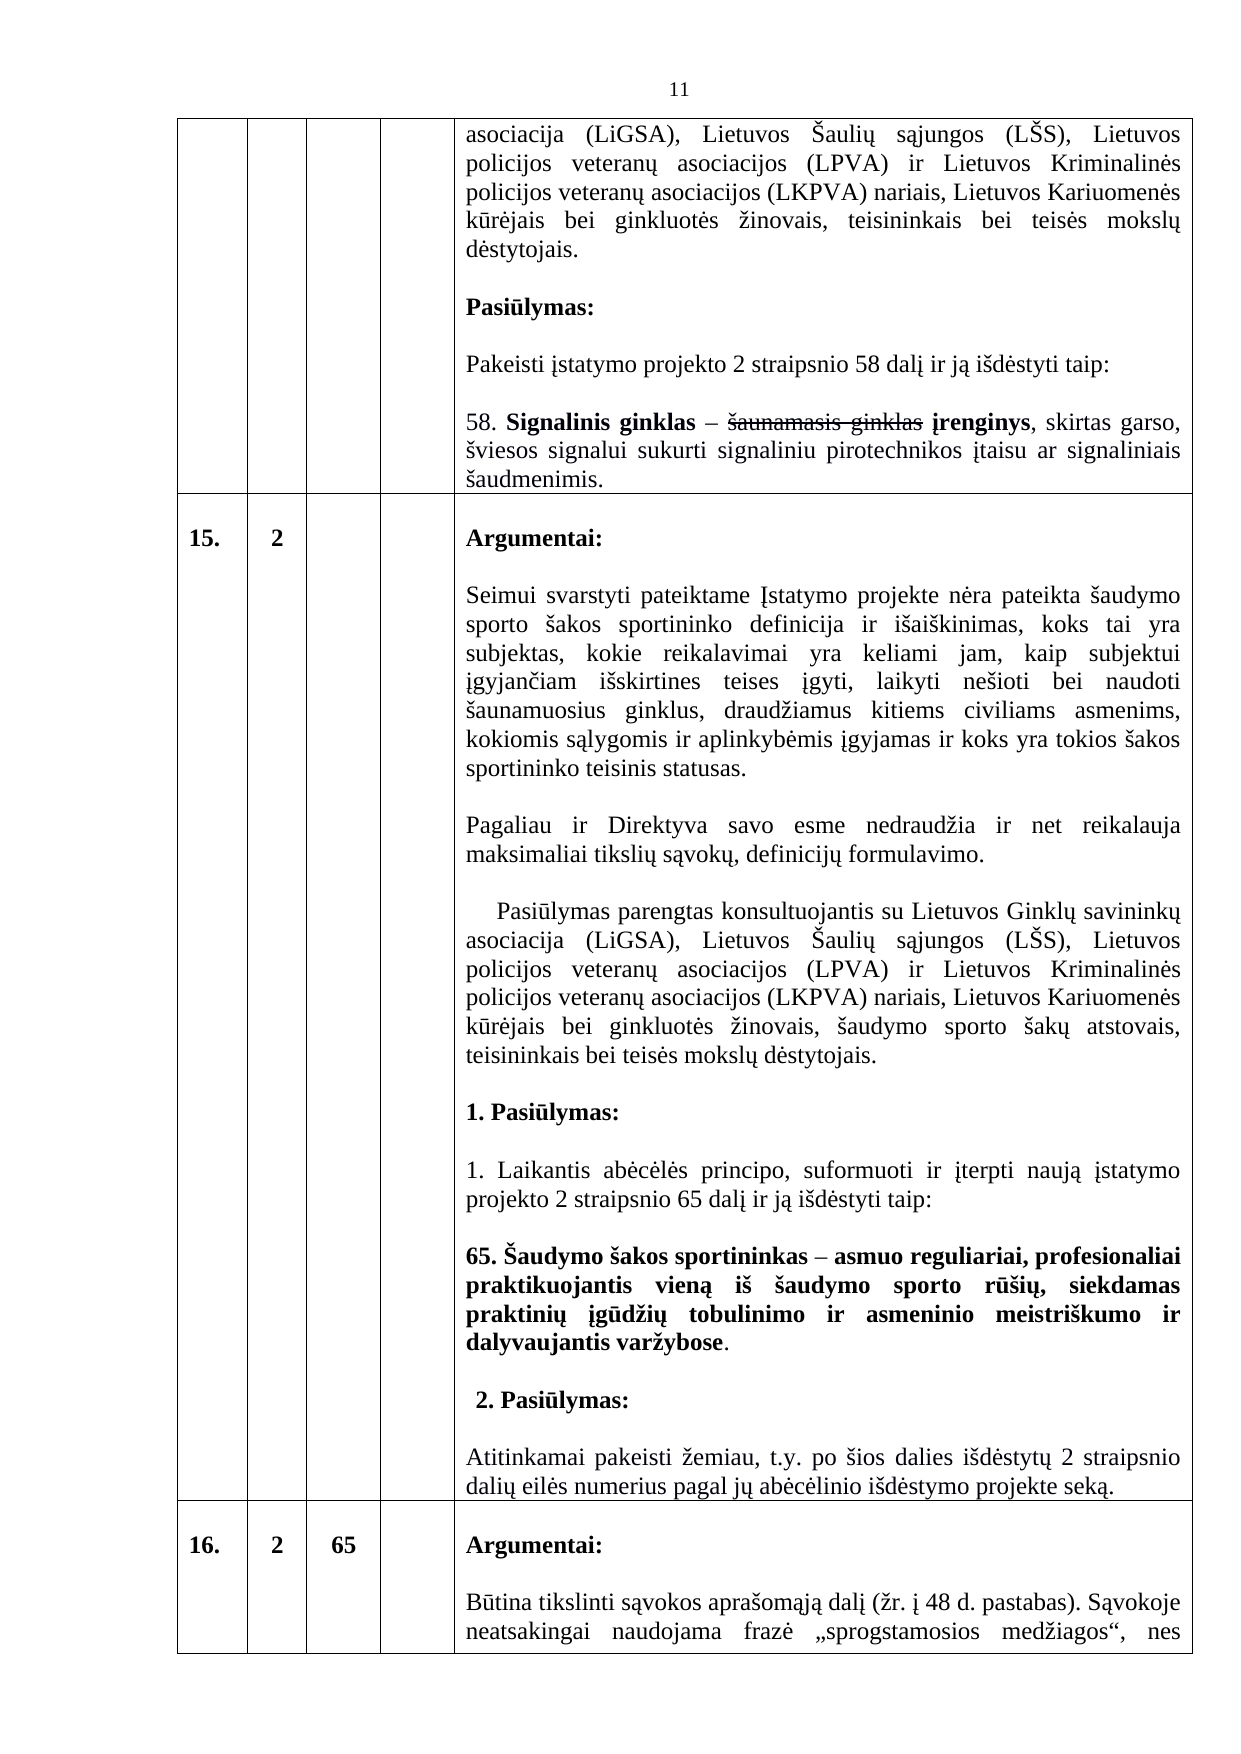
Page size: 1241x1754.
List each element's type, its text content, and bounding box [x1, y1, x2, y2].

table_cell 15. [178, 494, 247, 1500]
table_cell [381, 1501, 454, 1653]
table_cell 2 [248, 494, 306, 1500]
table_cell [307, 119, 380, 493]
table_cell [381, 494, 454, 1500]
table_cell 16. [178, 1501, 247, 1653]
table_cell 65 [307, 1501, 380, 1653]
table_cell Argumentai: Seimui svarstyti pateiktame Įstatymo projekte nėra pateikta šaudymo sporto šakos sportininko definicija ir išaiškinimas, koks tai yra subjektas, kokie reikalavimai yra keliami jam, kaip subjektui įgyjančiam išskirtines teises įgyti, laikyti nešioti bei naudoti šaunamuosius ginklus, draudžiamus kitiems civiliams asmenims, kokiomis sąlygomis ir aplinkybėmis įgyjamas ir koks yra tokios šakos sportininko teisinis statusas. Pagaliau ir Direktyva savo esme nedraudžia ir net reikalauja maksimaliai tikslių sąvokų, definicijų formulavimo. Pasiūlymas parengtas konsultuojantis su Lietuvos Ginklų savininkų asociacija (LiGSA), Lietuvos Šaulių sąjungos (LŠS), Lietuvos policijos veteranų asociacijos (LPVA) ir Lietuvos Kriminalinės policijos veteranų asociacijos (LKPVA) nariais, Lietuvos Kariuomenės kūrėjais bei ginkluotės žinovais, šaudymo sporto šakų atstovais, teisininkais bei teisės mokslų dėstytojais. 1. Pasiūlymas: 1. Laikantis abėcėlės principo, suformuoti ir įterpti naują įstatymo projekto 2 straipsnio 65 dalį ir ją išdėstyti taip: 65. Šaudymo šakos sportininkas – asmuo reguliariai, profesionaliai praktikuojantis vieną iš šaudymo sporto rūšių, siekdamas praktinių įgūdžių tobulinimo ir asmeninio meistriškumo ir dalyvaujantis varžybose. 2. Pasiūlymas: Atitinkamai pakeisti žemiau, t.y. po šios dalies išdėstytų 2 straipsnio dalių eilės numerius pagal jų abėcėlinio išdėstymo projekte seką. [455, 494, 1192, 1500]
table_cell asociacija (LiGSA), Lietuvos Šaulių sąjungos (LŠS), Lietuvos policijos veteranų asociacijos (LPVA) ir Lietuvos Kriminalinės policijos veteranų asociacijos (LKPVA) nariais, Lietuvos Kariuomenės kūrėjais bei ginkluotės žinovais, teisininkais bei teisės mokslų dėstytojais. Pasiūlymas: Pakeisti įstatymo projekto 2 straipsnio 58 dalį ir ją išdėstyti taip: 58. Signalinis ginklas – šaunamasis ginklas įrenginys, skirtas garso, šviesos signalui sukurti signaliniu pirotechnikos įtaisu ar signaliniais šaudmenimis. [455, 119, 1192, 493]
table_cell [178, 119, 247, 493]
table_cell Argumentai: Būtina tikslinti sąvokos aprašomąją dalį (žr. į 48 d. pastabas). Sąvokoje neatsakingai naudojama frazė „sprogstamosios medžiagos“, nes [455, 1501, 1192, 1653]
table_cell [248, 119, 306, 493]
table_cell 2 [248, 1501, 306, 1653]
table_cell [381, 119, 454, 493]
table_cell [307, 494, 380, 1500]
